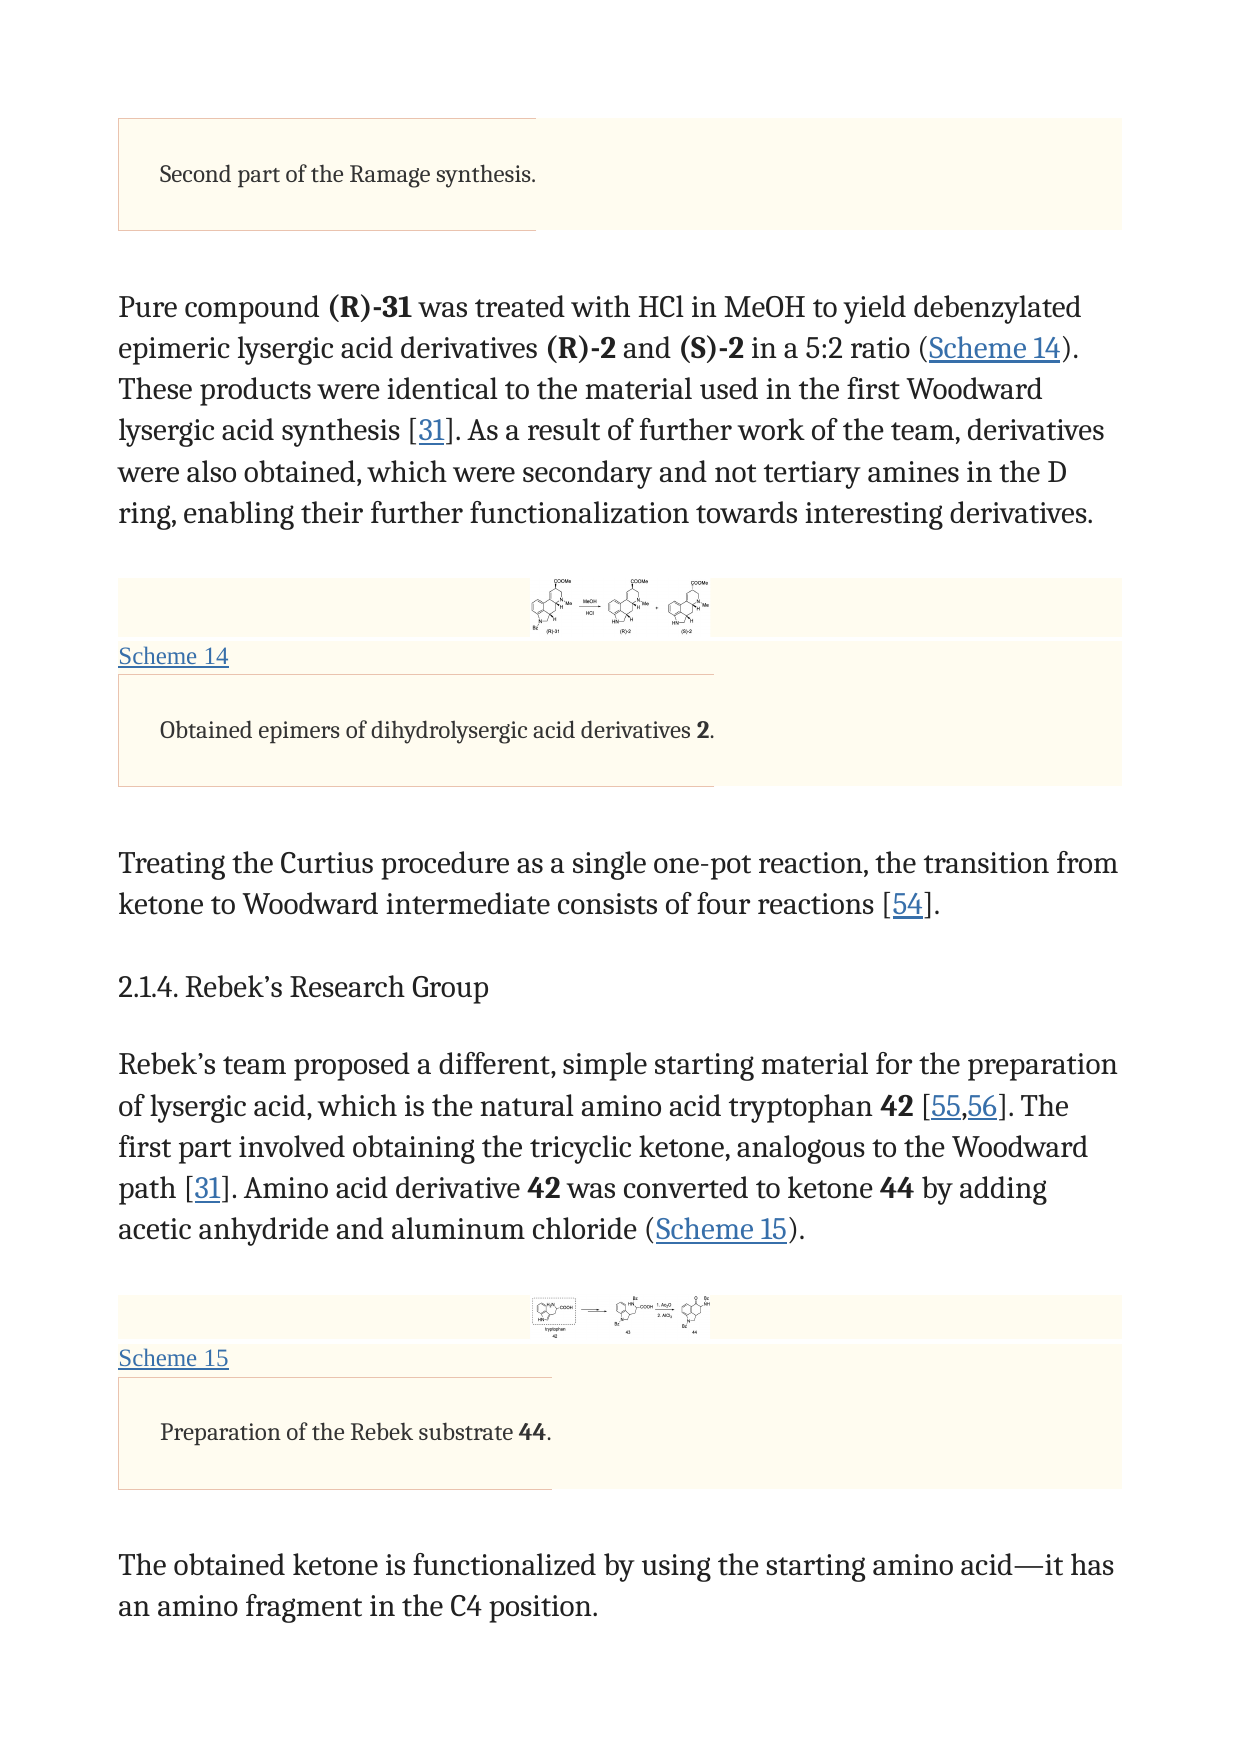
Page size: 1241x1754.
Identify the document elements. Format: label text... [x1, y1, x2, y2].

text Scheme 15 [118, 1343, 1122, 1372]
text Scheme 14 [118, 641, 1122, 670]
text Obtained epimers of dihydrolysergic acid derivatives 2. [119, 674, 1122, 786]
subtitle 2.1.4. Rebek’s Research Group [118, 969, 1122, 1005]
picture [529, 578, 711, 637]
text The obtained ketone is functionalized by using the starting amino acid—it has an amino fragment in the C4 position. [118, 1547, 1122, 1624]
text Rebek’s team proposed a different, simple starting material for the preparation of lysergic acid, which is the natural amino acid tryptophan 42 [55,56]. The first part involved obtaining the tricyclic ketone, analogous to the Woodward path [31]. Amino acid derivative 42 was converted to ketone 44 by adding acetic anhydride and aluminum chloride (Scheme 15). [118, 1047, 1122, 1248]
text Treating the Curtius procedure as a single one-pot reaction, the transition from ketone to Woodward intermediate consists of four reactions [54]. [118, 845, 1122, 922]
text Preparation of the Rebek substrate 44. [119, 1377, 1122, 1489]
text Second part of the Ramage synthesis. [119, 118, 1122, 230]
text Pure compound (R)-31 was treated with HCl in MeOH to yield debenzylated epimeric lysergic acid derivatives (R)-2 and (S)-2 in a 5:2 ratio (Scheme 14). These products were identical to the material used in the first Woodward lysergic acid synthesis [31]. As a result of further work of the team, derivatives were also obtained, which were secondary and not tertiary amines in the D ring, enabling their further functionalization towards interesting derivatives. [118, 289, 1122, 531]
picture [530, 1294, 711, 1340]
